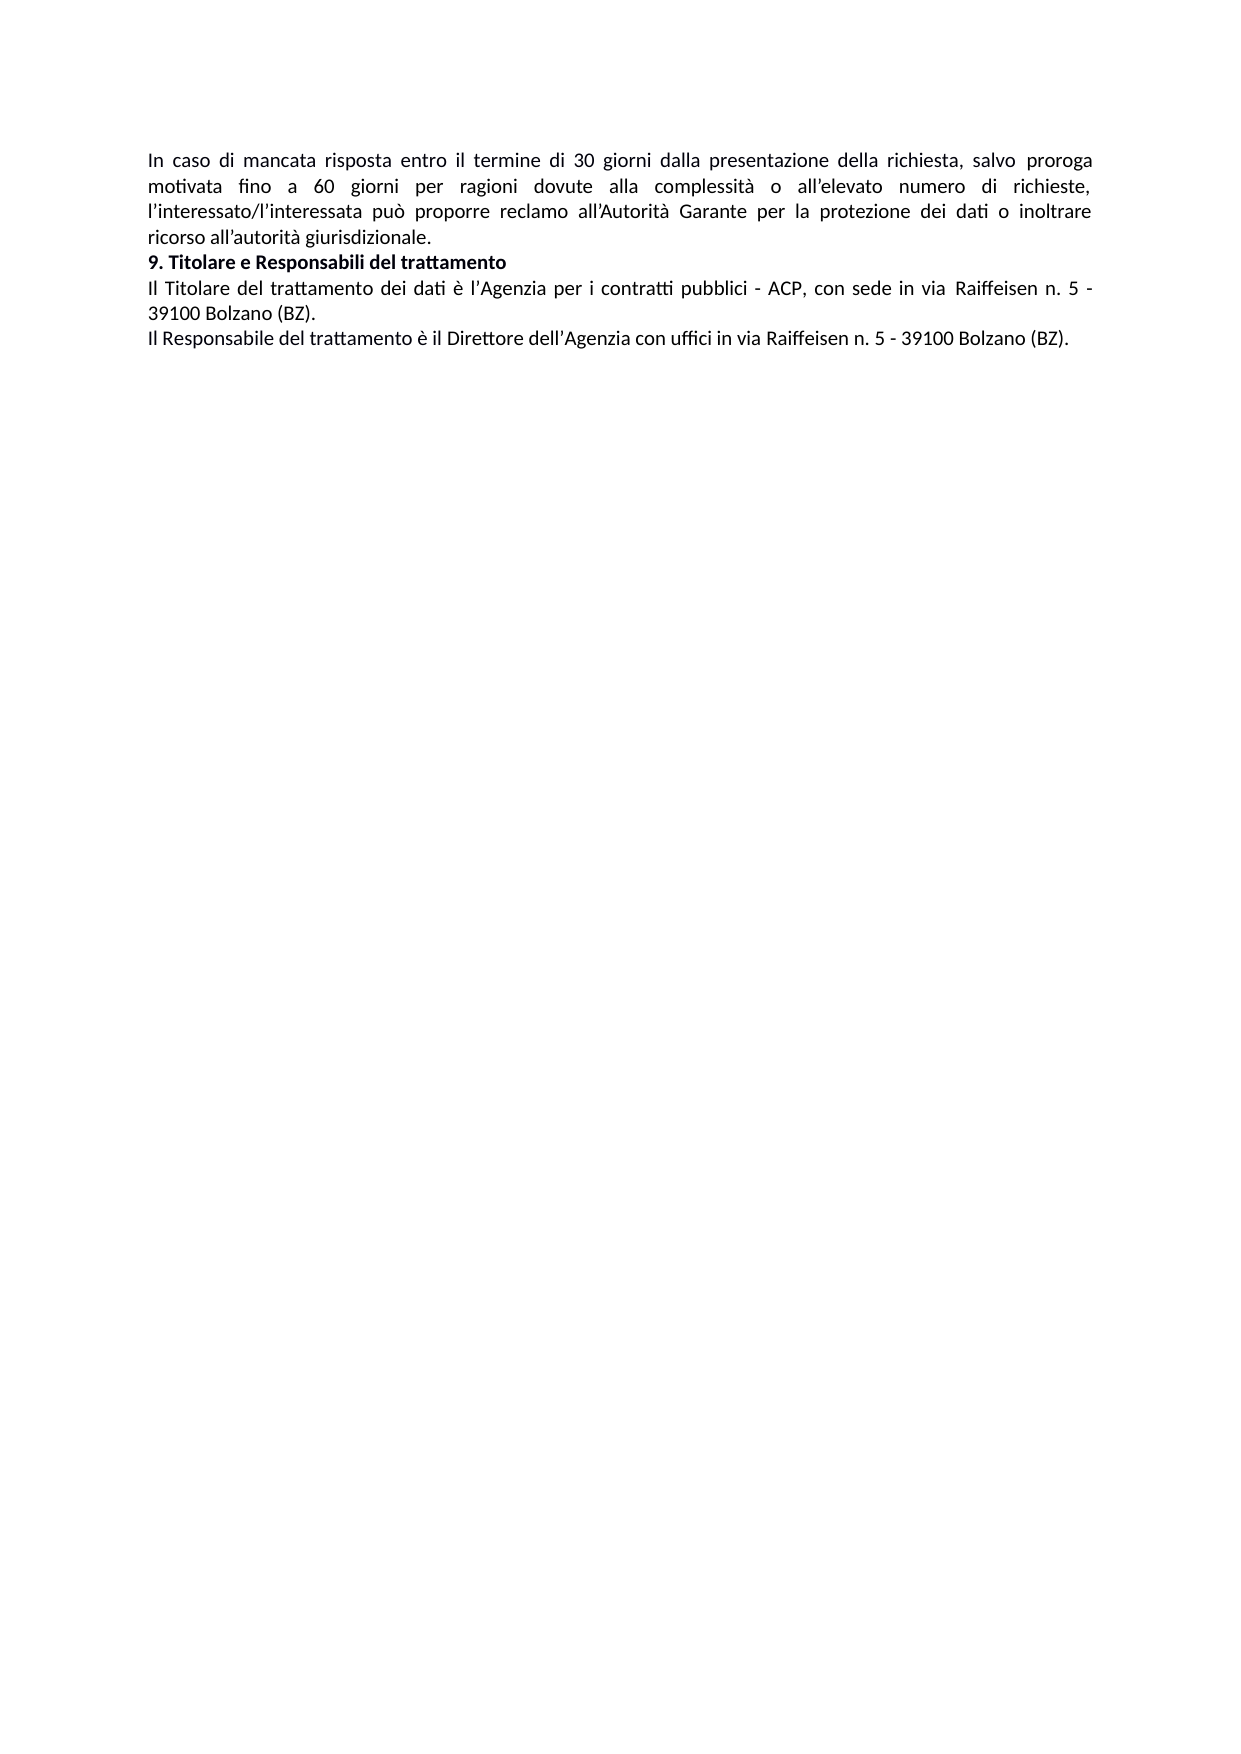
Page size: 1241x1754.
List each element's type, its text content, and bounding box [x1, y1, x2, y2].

text 9. Titolare e Responsabili del trattamento [148, 249, 1093, 275]
text Il Responsabile del trattamento è il Direttore dell’Agenzia con uffici in via Raiffeisen n. 5 - 39100 Bolzano (BZ). [148, 326, 1093, 351]
text Il Titolare del trattamento dei dati è l’Agenzia per i contratti pubblici - ACP, con sede in via Raiffeisen n. 5 - 39100 Bolzano (BZ). [148, 275, 1093, 326]
text In caso di mancata risposta entro il termine di 30 giorni dalla presentazione della richiesta, salvo proroga motivata fino a 60 giorni per ragioni dovute alla complessità o all’elevato numero di richieste, l’interessato/l’interessata può proporre reclamo all’Autorità Garante per la protezione dei dati o inoltrare ricorso all’autorità giurisdizionale. [148, 148, 1093, 249]
